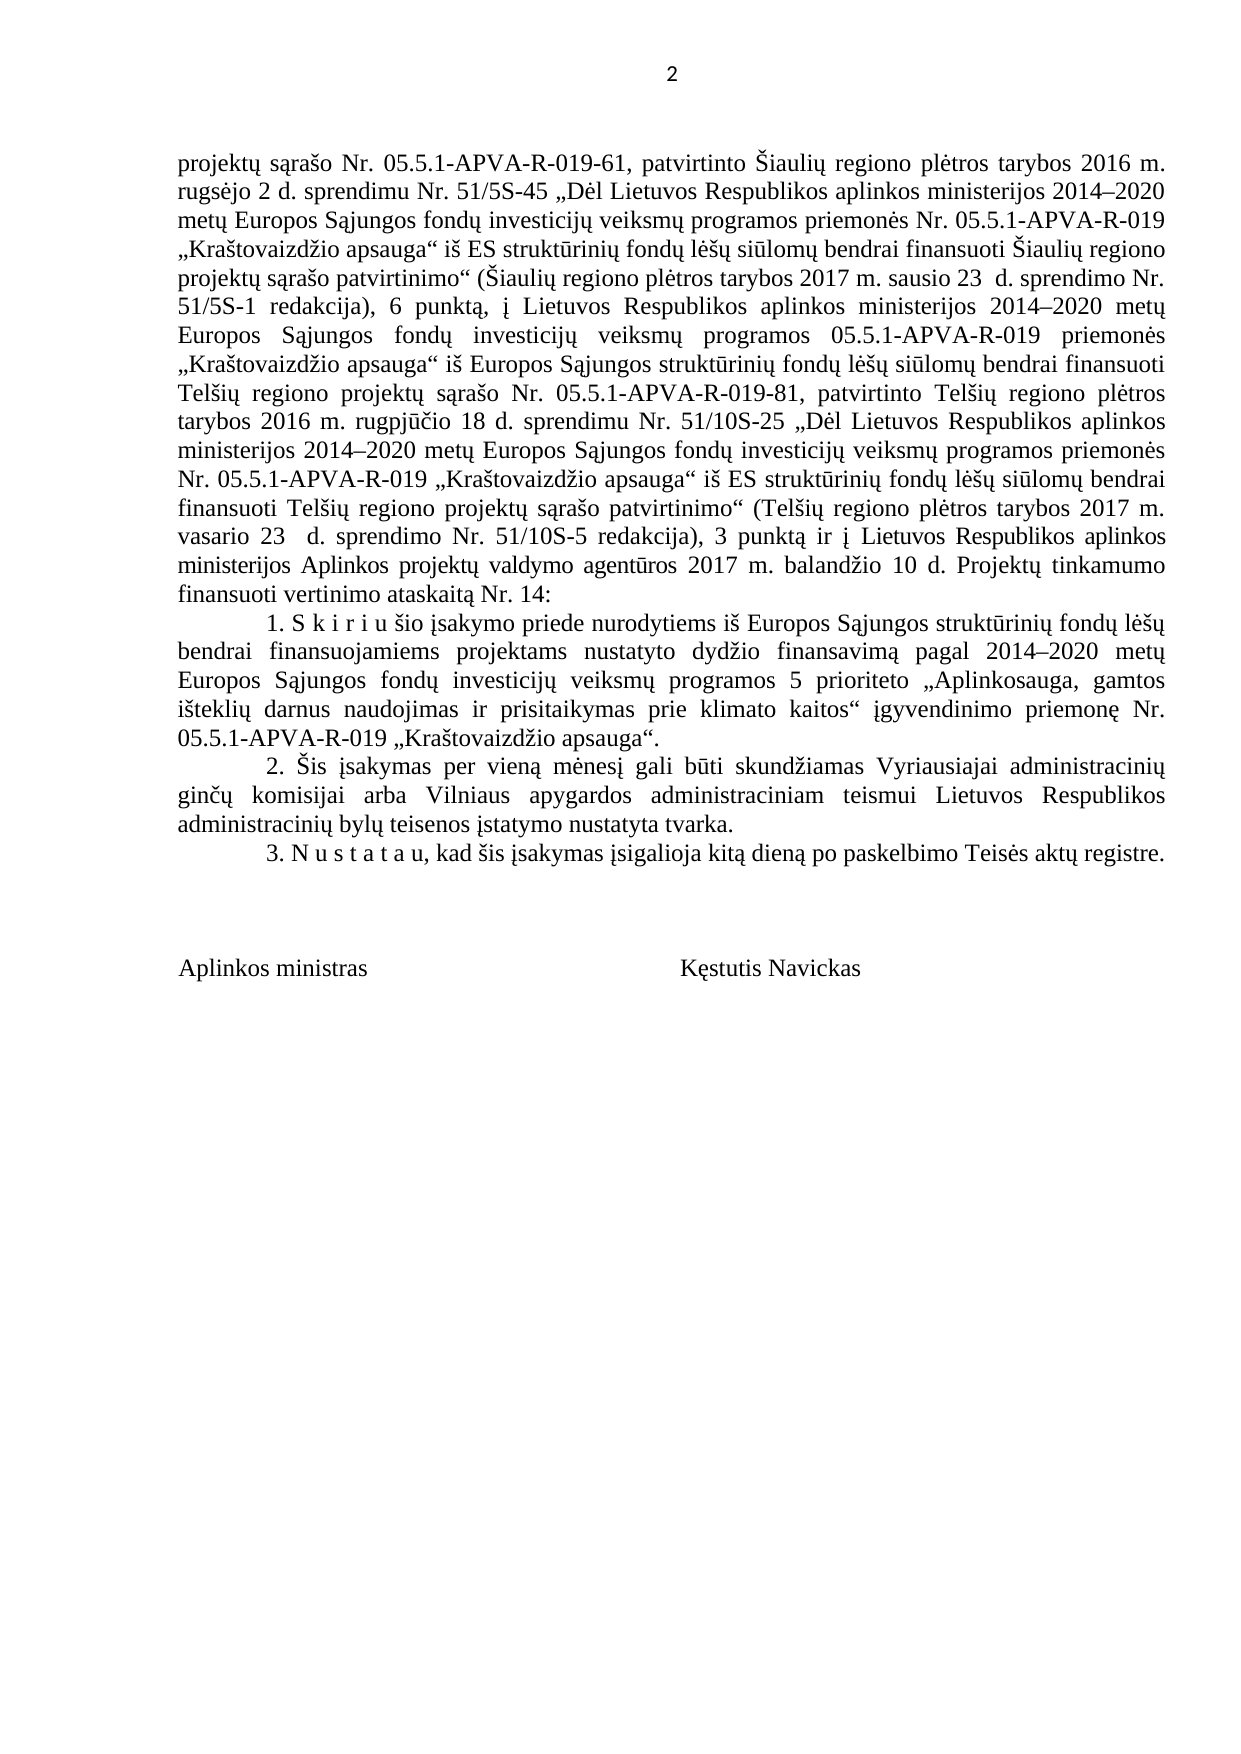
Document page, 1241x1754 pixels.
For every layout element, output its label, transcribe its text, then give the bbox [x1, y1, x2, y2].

text 1. S k i r i u šio įsakymo priede nurodytiems iš Europos Sąjungos struktūrinių fondų lėšų bendrai finansuojamiems projektams nustatyto dydžio finansavimą pagal 2014–2020 metų Europos Sąjungos fondų investicijų veiksmų programos 5 prioriteto „Aplinkosauga, gamtos išteklių darnus naudojimas ir prisitaikymas prie klimato kaitos“ įgyvendinimo priemonę Nr. 05.5.1-APVA-R-019 „Kraštovaizdžio apsauga“. [177, 608, 1166, 751]
text projektų sąrašo Nr. 05.5.1-APVA-R-019-61, patvirtinto Šiaulių regiono plėtros tarybos 2016 m. rugsėjo 2 d. sprendimu Nr. 51/5S-45 „Dėl Lietuvos Respublikos aplinkos ministerijos 2014–2020 metų Europos Sąjungos fondų investicijų veiksmų programos priemonės Nr. 05.5.1-APVA-R-019 „Kraštovaizdžio apsauga“ iš ES struktūrinių fondų lėšų siūlomų bendrai finansuoti Šiaulių regiono projektų sąrašo patvirtinimo“ (Šiaulių regiono plėtros tarybos 2017 m. sausio 23 d. sprendimo Nr. 51/5S-1 redakcija), 6 punktą, į Lietuvos Respublikos aplinkos ministerijos 2014–2020 metų Europos Sąjungos fondų investicijų veiksmų programos 05.5.1-APVA-R-019 priemonės „Kraštovaizdžio apsauga“ iš Europos Sąjungos struktūrinių fondų lėšų siūlomų bendrai finansuoti Telšių regiono projektų sąrašo Nr. 05.5.1-APVA-R-019-81, patvirtinto Telšių regiono plėtros tarybos 2016 m. rugpjūčio 18 d. sprendimu Nr. 51/10S-25 „Dėl Lietuvos Respublikos aplinkos ministerijos 2014–2020 metų Europos Sąjungos fondų investicijų veiksmų programos priemonės Nr. 05.5.1-APVA-R-019 „Kraštovaizdžio apsauga“ iš ES struktūrinių fondų lėšų siūlomų bendrai finansuoti Telšių regiono projektų sąrašo patvirtinimo“ (Telšių regiono plėtros tarybos 2017 m. vasario 23 d. sprendimo Nr. 51/10S-5 redakcija), 3 punktą ir į Lietuvos Respublikos aplinkos ministerijos Aplinkos projektų valdymo agentūros 2017 m. balandžio 10 d. Projektų tinkamumo finansuoti vertinimo ataskaitą Nr. 14: [177, 148, 1166, 608]
text Aplinkos ministras Kęstutis Navickas [178, 953, 1163, 981]
text 3. N u s t a t a u, kad šis įsakymas įsigalioja kitą dieną po paskelbimo Teisės aktų registre. [177, 838, 1166, 866]
text 2. Šis įsakymas per vieną mėnesį gali būti skundžiamas Vyriausiajai administracinių ginčų komisijai arba Vilniaus apygardos administraciniam teismui Lietuvos Respublikos administracinių bylų teisenos įstatymo nustatyta tvarka. [177, 751, 1166, 838]
